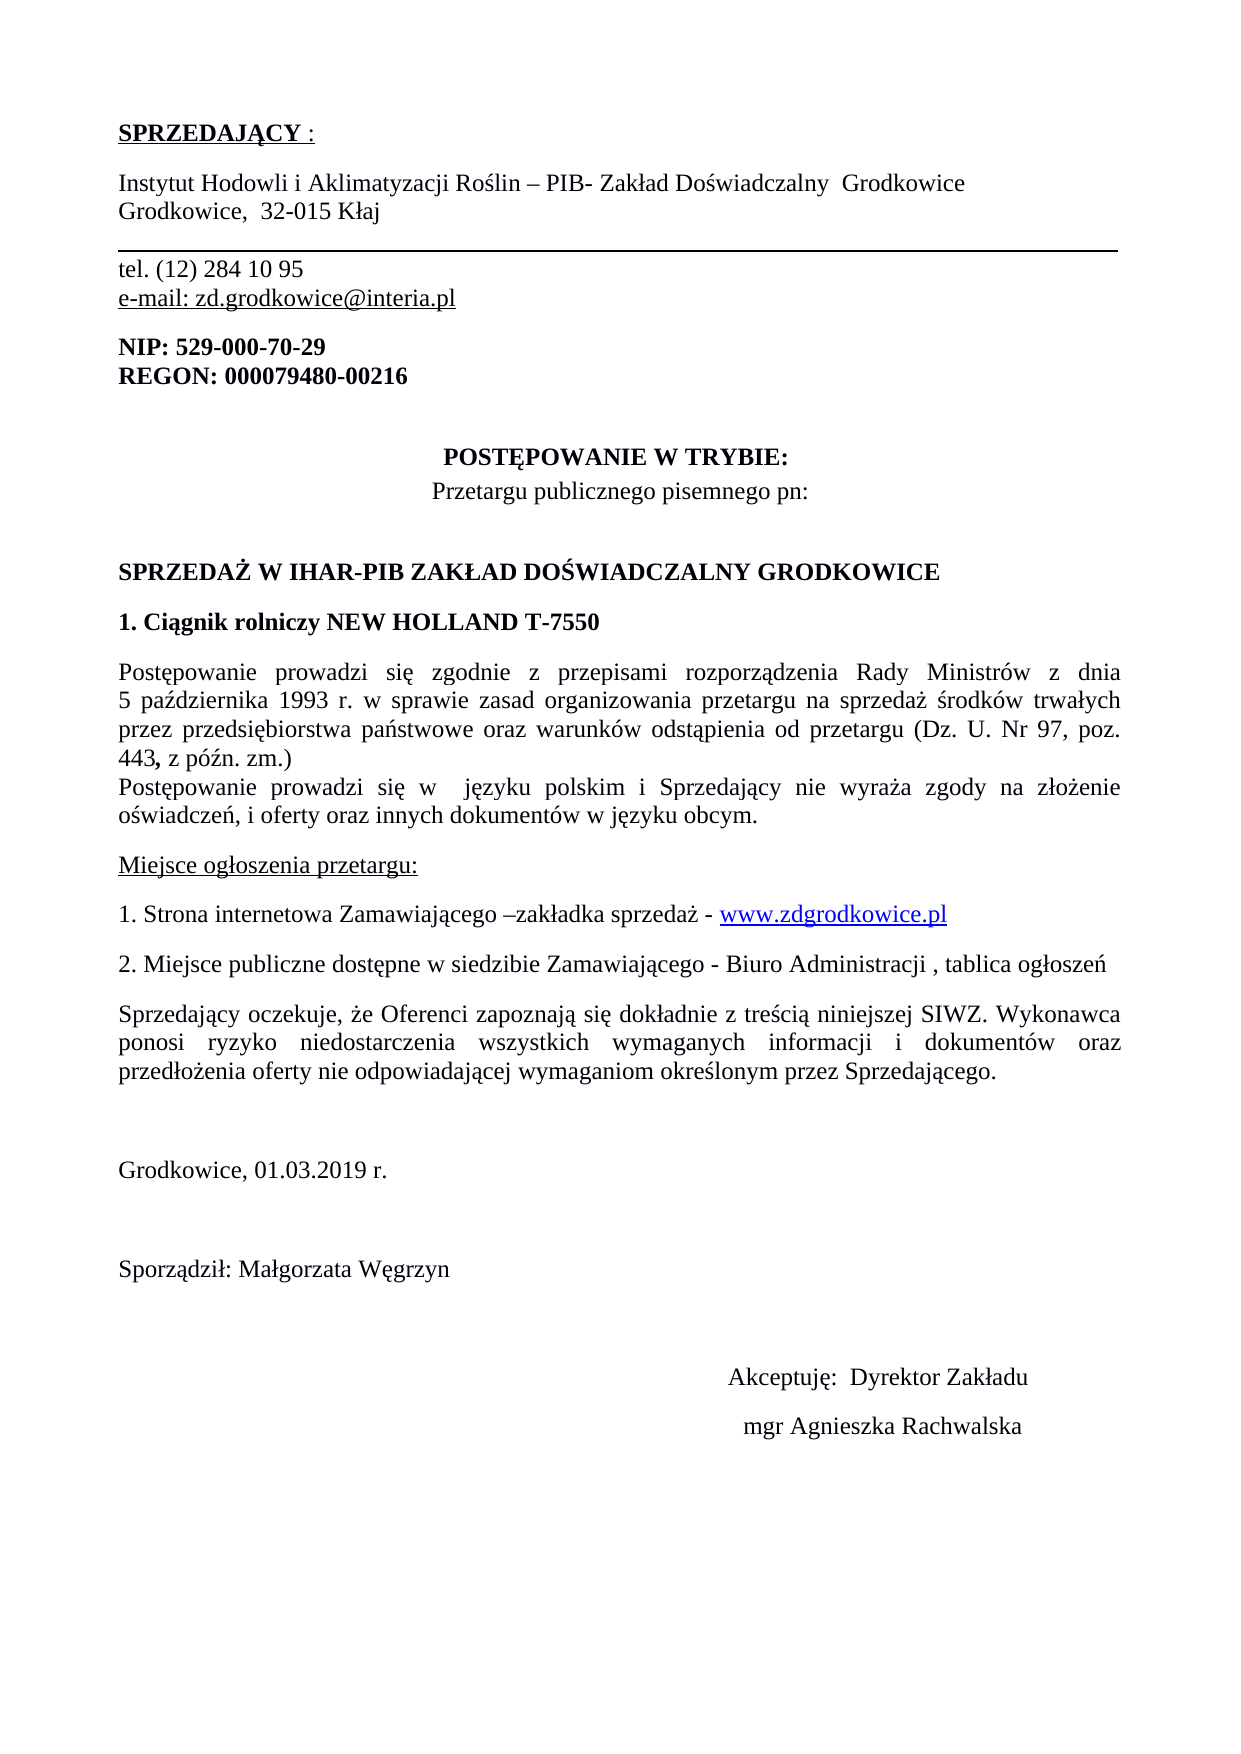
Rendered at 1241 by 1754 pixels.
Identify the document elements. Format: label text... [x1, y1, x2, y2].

text Postępowanie prowadzi się w języku polskim i Sprzedający nie wyraża zgody na złożenie oświadczeń, i oferty oraz innych dokumentów w języku obcym. [118, 772, 1122, 829]
text REGON: 000079480-00216 [118, 361, 1122, 390]
text Sprzedający oczekuje, że Oferenci zapoznają się dokładnie z treścią niniejszej SIWZ. Wykonawca ponosi ryzyko niedostarczenia wszystkich wymaganych informacji i dokumentów oraz przedłożenia oferty nie odpowiadającej wymaganiom określonym przez Sprzedającego. [118, 999, 1122, 1085]
text Sporządził: Małgorzata Węgrzyn [118, 1254, 1122, 1283]
text Grodkowice, 32-015 Kłaj [118, 196, 1122, 225]
text Instytut Hodowli i Aklimatyzacji Roślin – PIB- Zakład Doświadczalny Grodkowice [118, 168, 1122, 196]
text 2. Miejsce publiczne dostępne w siedzibie Zamawiającego - Biuro Administracji , tablica ogłoszeń [118, 949, 1122, 978]
text Miejsce ogłoszenia przetargu: [118, 850, 1122, 879]
text NIP: 529-000-70-29 [118, 332, 1122, 361]
text Postępowanie prowadzi się zgodnie z przepisami rozporządzenia Rady Ministrów z dnia 5 października 1993 r. w sprawie zasad organizowania przetargu na sprzedaż środków trwałych przez przedsiębiorstwa państwowe oraz warunków odstąpienia od przetargu (Dz. U. Nr 97, poz. 443, z późn. zm.) [118, 657, 1122, 772]
text tel. (12) 284 10 95 e-mail: zd.grodkowice@interia.pl [118, 225, 1122, 311]
text Grodkowice, 01.03.2019 r. [118, 1155, 1122, 1184]
text SPRZEDAŻ W IHAR-PIB ZAKŁAD DOŚWIADCZALNY GRODKOWICE [118, 557, 1122, 586]
text SPRZEDAJĄCY : [118, 118, 1122, 147]
text mgr Agnieszka Rachwalska [118, 1411, 1122, 1440]
text Akceptuję: Dyrektor Zakładu [118, 1304, 1122, 1390]
text 1. Strona internetowa Zamawiającego –zakładka sprzedaż - www.zdgrodkowice.pl [118, 899, 1122, 928]
text Przetargu publicznego pisemnego pn: [118, 476, 1122, 505]
text 1. Ciągnik rolniczy NEW HOLLAND T-7550 [118, 607, 1122, 636]
text POSTĘPOWANIE W TRYBIE: [118, 442, 1122, 470]
